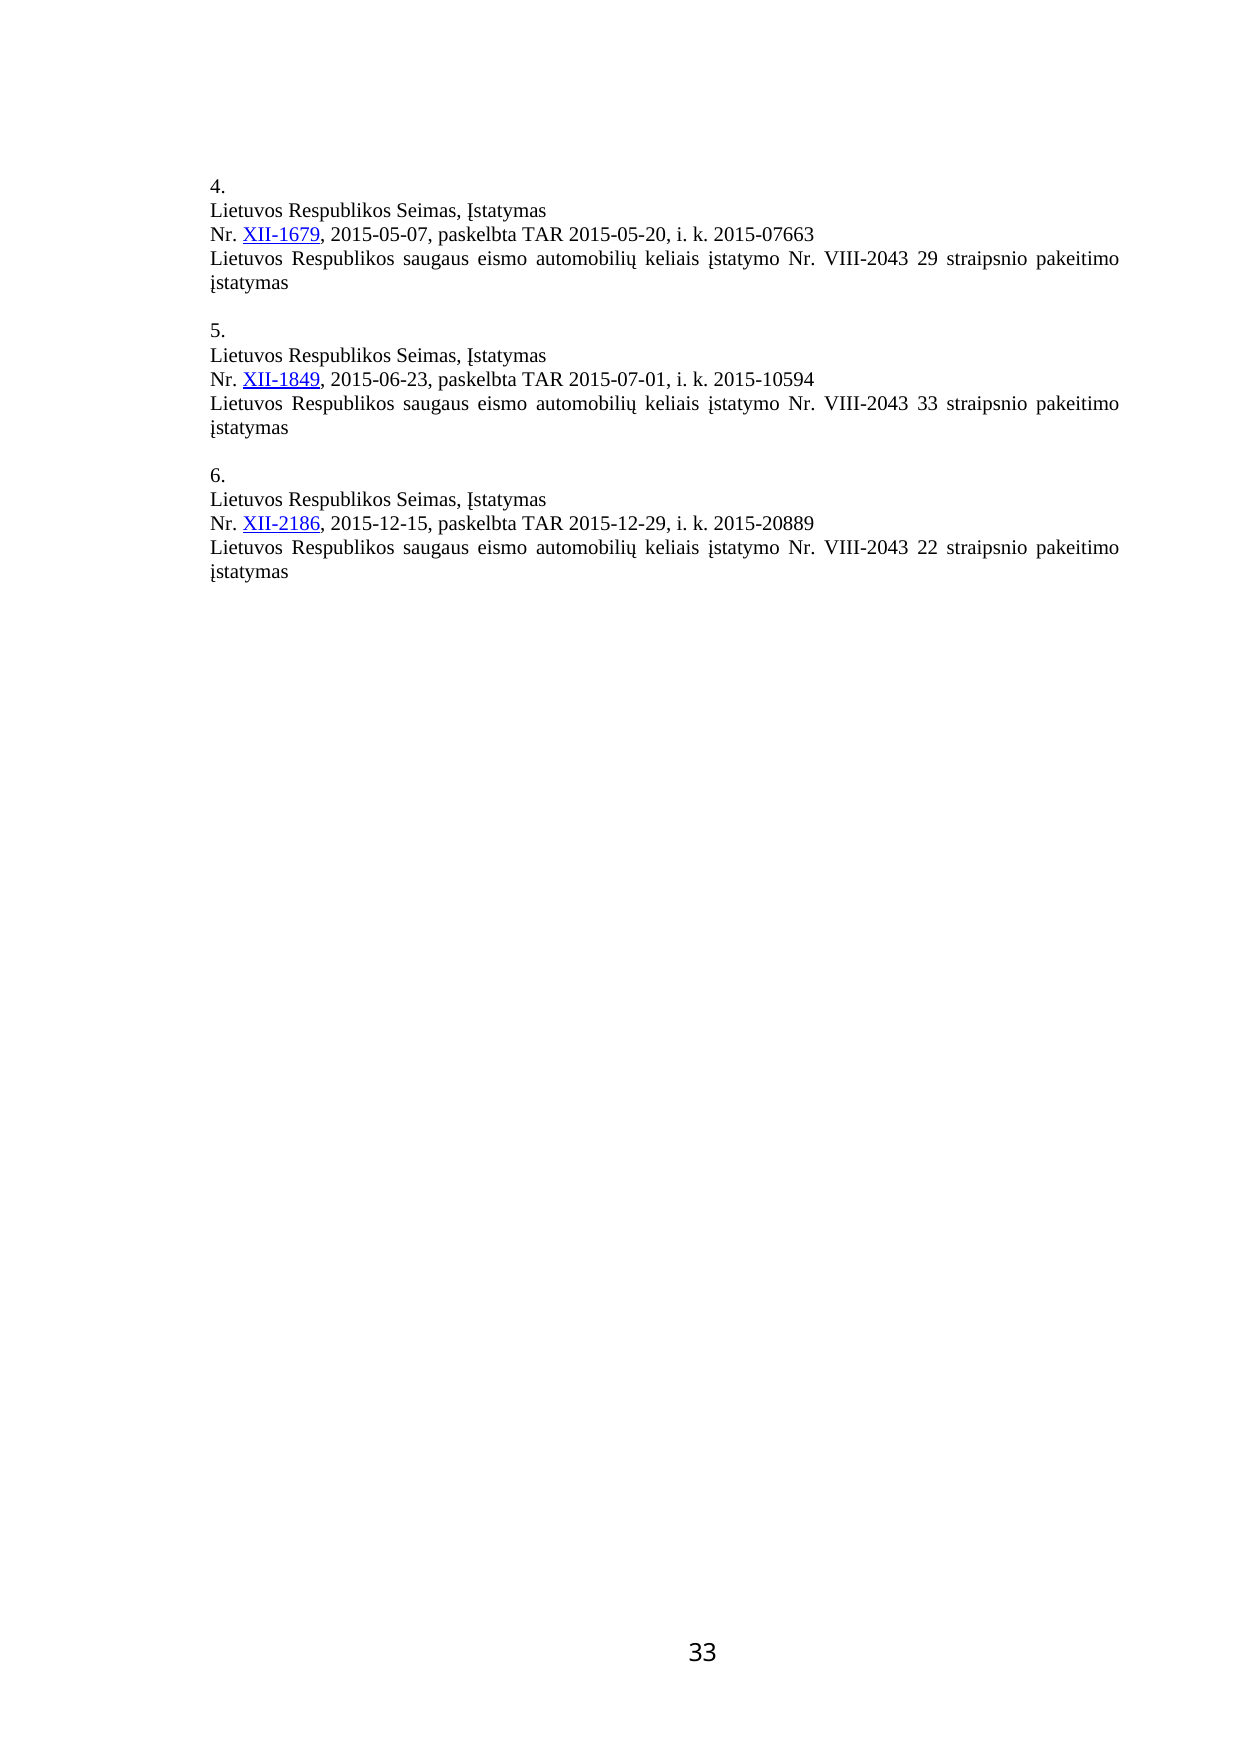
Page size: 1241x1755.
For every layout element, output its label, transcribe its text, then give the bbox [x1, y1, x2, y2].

text Lietuvos Respublikos saugaus eismo automobilių keliais įstatymo Nr. VIII-2043 22 straipsnio pakeitimo įstatymas [210, 535, 1120, 583]
text Nr. XII-1849, 2015-06-23, paskelbta TAR 2015-07-01, i. k. 2015-10594 [210, 367, 1120, 391]
text 4. [210, 174, 1120, 198]
text Lietuvos Respublikos saugaus eismo automobilių keliais įstatymo Nr. VIII-2043 33 straipsnio pakeitimo įstatymas [210, 391, 1120, 439]
text Nr. XII-1679, 2015-05-07, paskelbta TAR 2015-05-20, i. k. 2015-07663 [210, 222, 1120, 246]
text Lietuvos Respublikos saugaus eismo automobilių keliais įstatymo Nr. VIII-2043 29 straipsnio pakeitimo įstatymas [210, 246, 1120, 294]
text 5. [210, 318, 1120, 342]
text 6. [210, 463, 1120, 487]
text Nr. XII-2186, 2015-12-15, paskelbta TAR 2015-12-29, i. k. 2015-20889 [210, 511, 1120, 535]
text Lietuvos Respublikos Seimas, Įstatymas [210, 342, 1120, 367]
text Lietuvos Respublikos Seimas, Įstatymas [210, 487, 1120, 511]
text Lietuvos Respublikos Seimas, Įstatymas [210, 198, 1120, 222]
